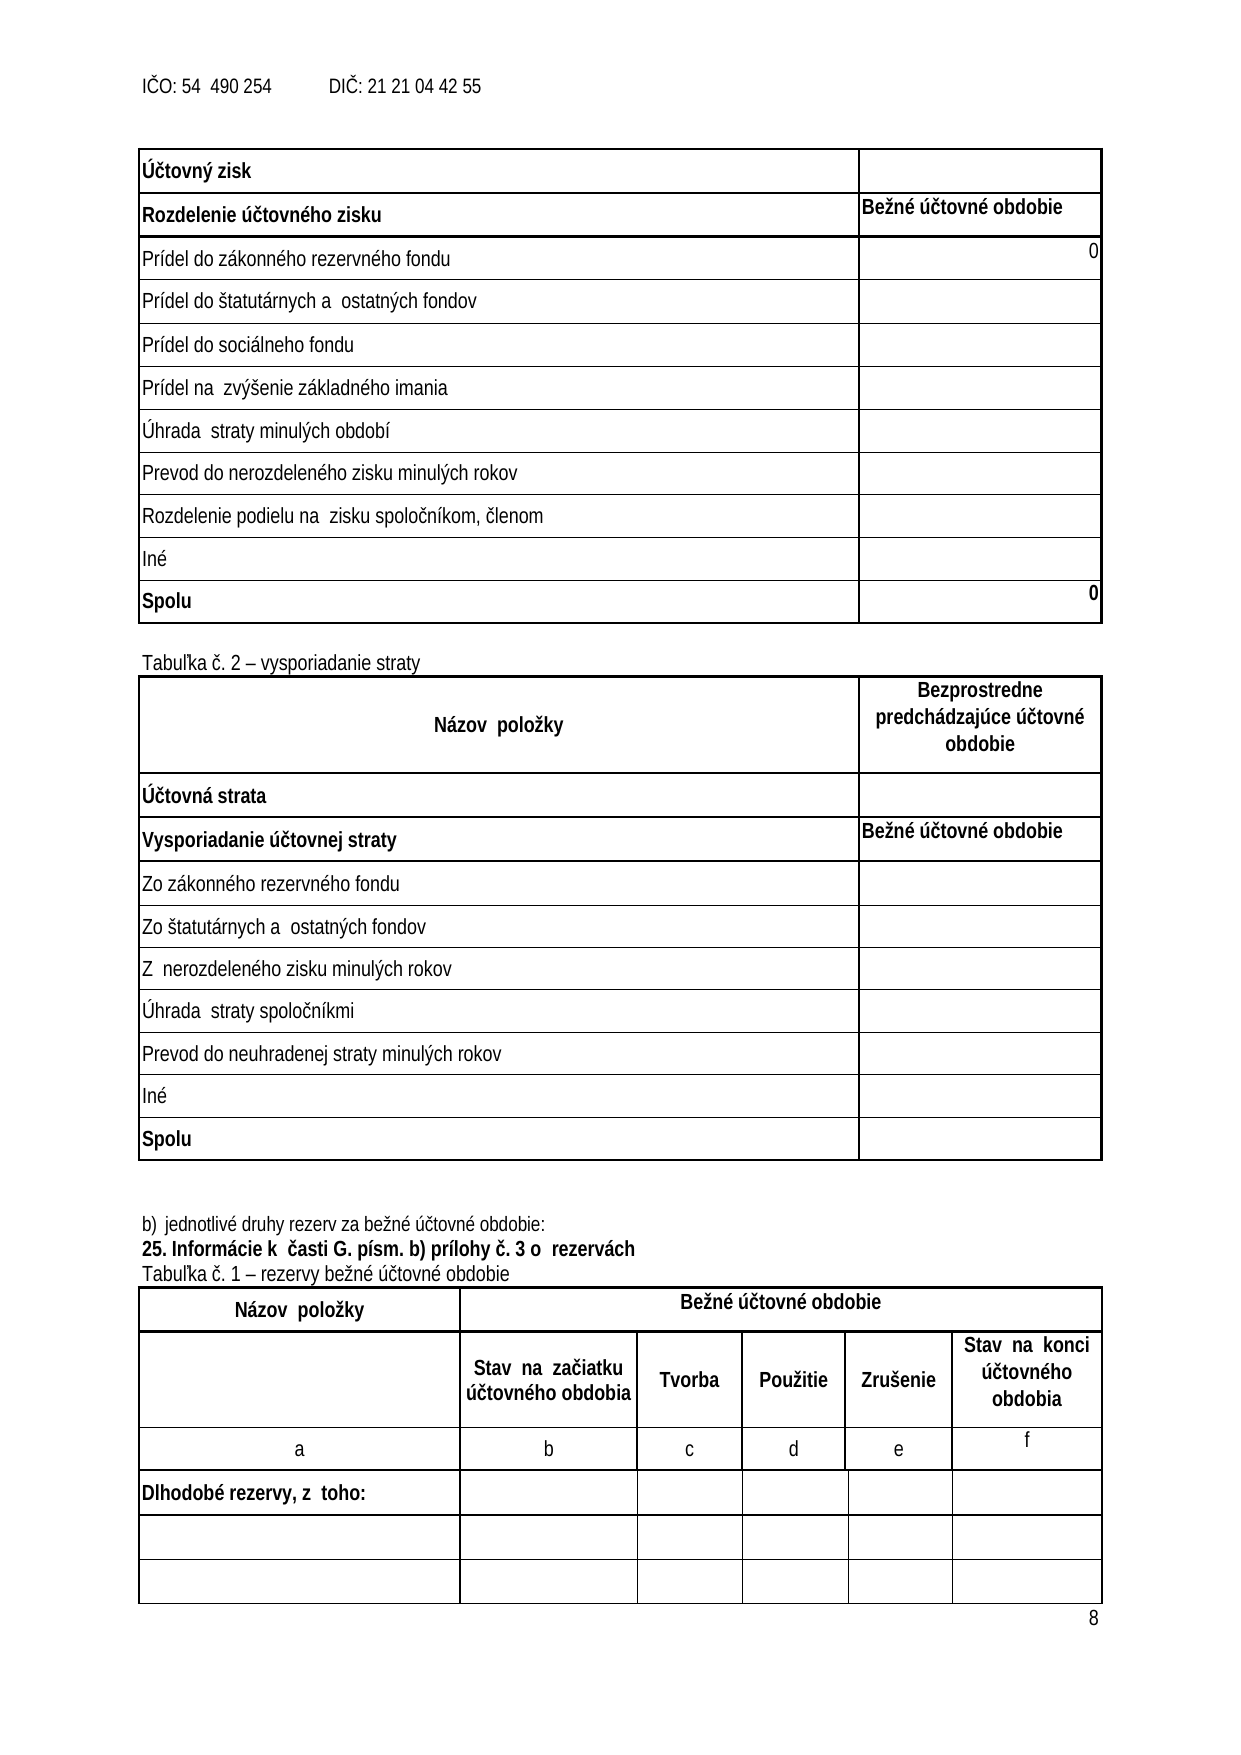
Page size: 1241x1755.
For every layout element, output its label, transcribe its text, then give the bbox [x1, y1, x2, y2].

table_cell [860, 1033, 1100, 1074]
table_cell [461, 1560, 637, 1602]
table_cell [860, 862, 1100, 905]
table_cell Vysporiadanie účtovnej straty [140, 818, 858, 860]
table_cell [860, 280, 1100, 322]
table_header Názov položky [140, 1289, 459, 1330]
table_cell [953, 1471, 1101, 1514]
table_cell [743, 1471, 848, 1514]
table_cell b [461, 1428, 636, 1469]
table_cell Spolu [140, 581, 858, 622]
table_cell [860, 906, 1100, 947]
table_cell [849, 1516, 952, 1559]
table_cell [140, 1516, 459, 1559]
table_cell [860, 1118, 1100, 1159]
table_cell [860, 948, 1100, 989]
table_cell Stav na konci účtovného obdobia [953, 1333, 1101, 1427]
table_cell [860, 774, 1100, 816]
table_cell [638, 1516, 742, 1559]
table_cell [860, 453, 1100, 494]
text Tabuľka č. 2 – vysporiadanie straty [142, 650, 1098, 675]
table_cell f [953, 1428, 1101, 1469]
table_cell c [638, 1428, 741, 1469]
table_cell [953, 1516, 1101, 1559]
table_cell 0 [860, 238, 1100, 279]
table_cell [860, 367, 1100, 409]
table_header Bezprostredne predchádzajúce účtovné obdobie [860, 678, 1100, 772]
table_header Názov položky [140, 678, 858, 772]
table_cell Zo štatutárnych a ostatných fondov [140, 906, 858, 947]
table_cell [140, 1333, 459, 1427]
table_cell [638, 1560, 742, 1602]
table_cell Bežné účtovné obdobie [860, 194, 1100, 235]
table_cell Stav na začiatku účtovného obdobia [461, 1333, 636, 1427]
title 25. Informácie k časti G. písm. b) prílohy č. 3 o rezervách [142, 1236, 1098, 1261]
table_cell Iné [140, 1075, 858, 1117]
table_cell Účtovný zisk [140, 150, 858, 192]
table_cell Spolu [140, 1118, 858, 1159]
table_cell Dlhodobé rezervy, z toho: [140, 1471, 459, 1514]
table_cell [953, 1560, 1101, 1602]
table_cell Prídel do sociálneho fondu [140, 324, 858, 366]
table_cell a [140, 1428, 459, 1469]
table_cell [638, 1471, 742, 1514]
table_cell Bežné účtovné obdobie [860, 818, 1100, 860]
table_cell [849, 1471, 952, 1514]
table_cell [860, 538, 1100, 580]
table_cell Zo zákonného rezervného fondu [140, 862, 858, 905]
table_cell [140, 1560, 459, 1602]
table_header Bežné účtovné obdobie [461, 1289, 1101, 1330]
table_cell Z nerozdeleného zisku minulých rokov [140, 948, 858, 989]
table_cell Rozdelenie podielu na zisku spoločníkom, členom [140, 495, 858, 537]
table_cell [743, 1516, 848, 1559]
text b) jednotlivé druhy rezerv za bežné účtovné obdobie: [142, 1212, 1098, 1236]
table_cell Prevod do neuhradenej straty minulých rokov [140, 1033, 858, 1074]
table_cell Použitie [743, 1333, 844, 1427]
table_cell Iné [140, 538, 858, 580]
table_cell [849, 1560, 952, 1602]
table_cell Tvorba [638, 1333, 741, 1427]
table_cell [860, 324, 1100, 366]
table_cell Rozdelenie účtovného zisku [140, 194, 858, 235]
table_cell d [743, 1428, 844, 1469]
table_cell Prevod do nerozdeleného zisku minulých rokov [140, 453, 858, 494]
text Tabuľka č. 1 – rezervy bežné účtovné obdobie [142, 1261, 1098, 1286]
table_cell [860, 410, 1100, 452]
table_cell [860, 495, 1100, 537]
table_cell Prídel do štatutárnych a ostatných fondov [140, 280, 858, 322]
table_cell Prídel na zvýšenie základného imania [140, 367, 858, 409]
table_cell Úhrada straty spoločníkmi [140, 990, 858, 1032]
table_cell Zrušenie [846, 1333, 951, 1427]
table_cell 0 [860, 581, 1100, 622]
table_cell Účtovná strata [140, 774, 858, 816]
table_cell [860, 1075, 1100, 1117]
table_cell [743, 1560, 848, 1602]
table_cell [860, 990, 1100, 1032]
table_cell [860, 150, 1100, 192]
table_cell e [846, 1428, 951, 1469]
table_cell [461, 1471, 637, 1514]
table_cell Úhrada straty minulých období [140, 410, 858, 452]
table_cell Prídel do zákonného rezervného fondu [140, 238, 858, 279]
table_cell [461, 1516, 637, 1559]
